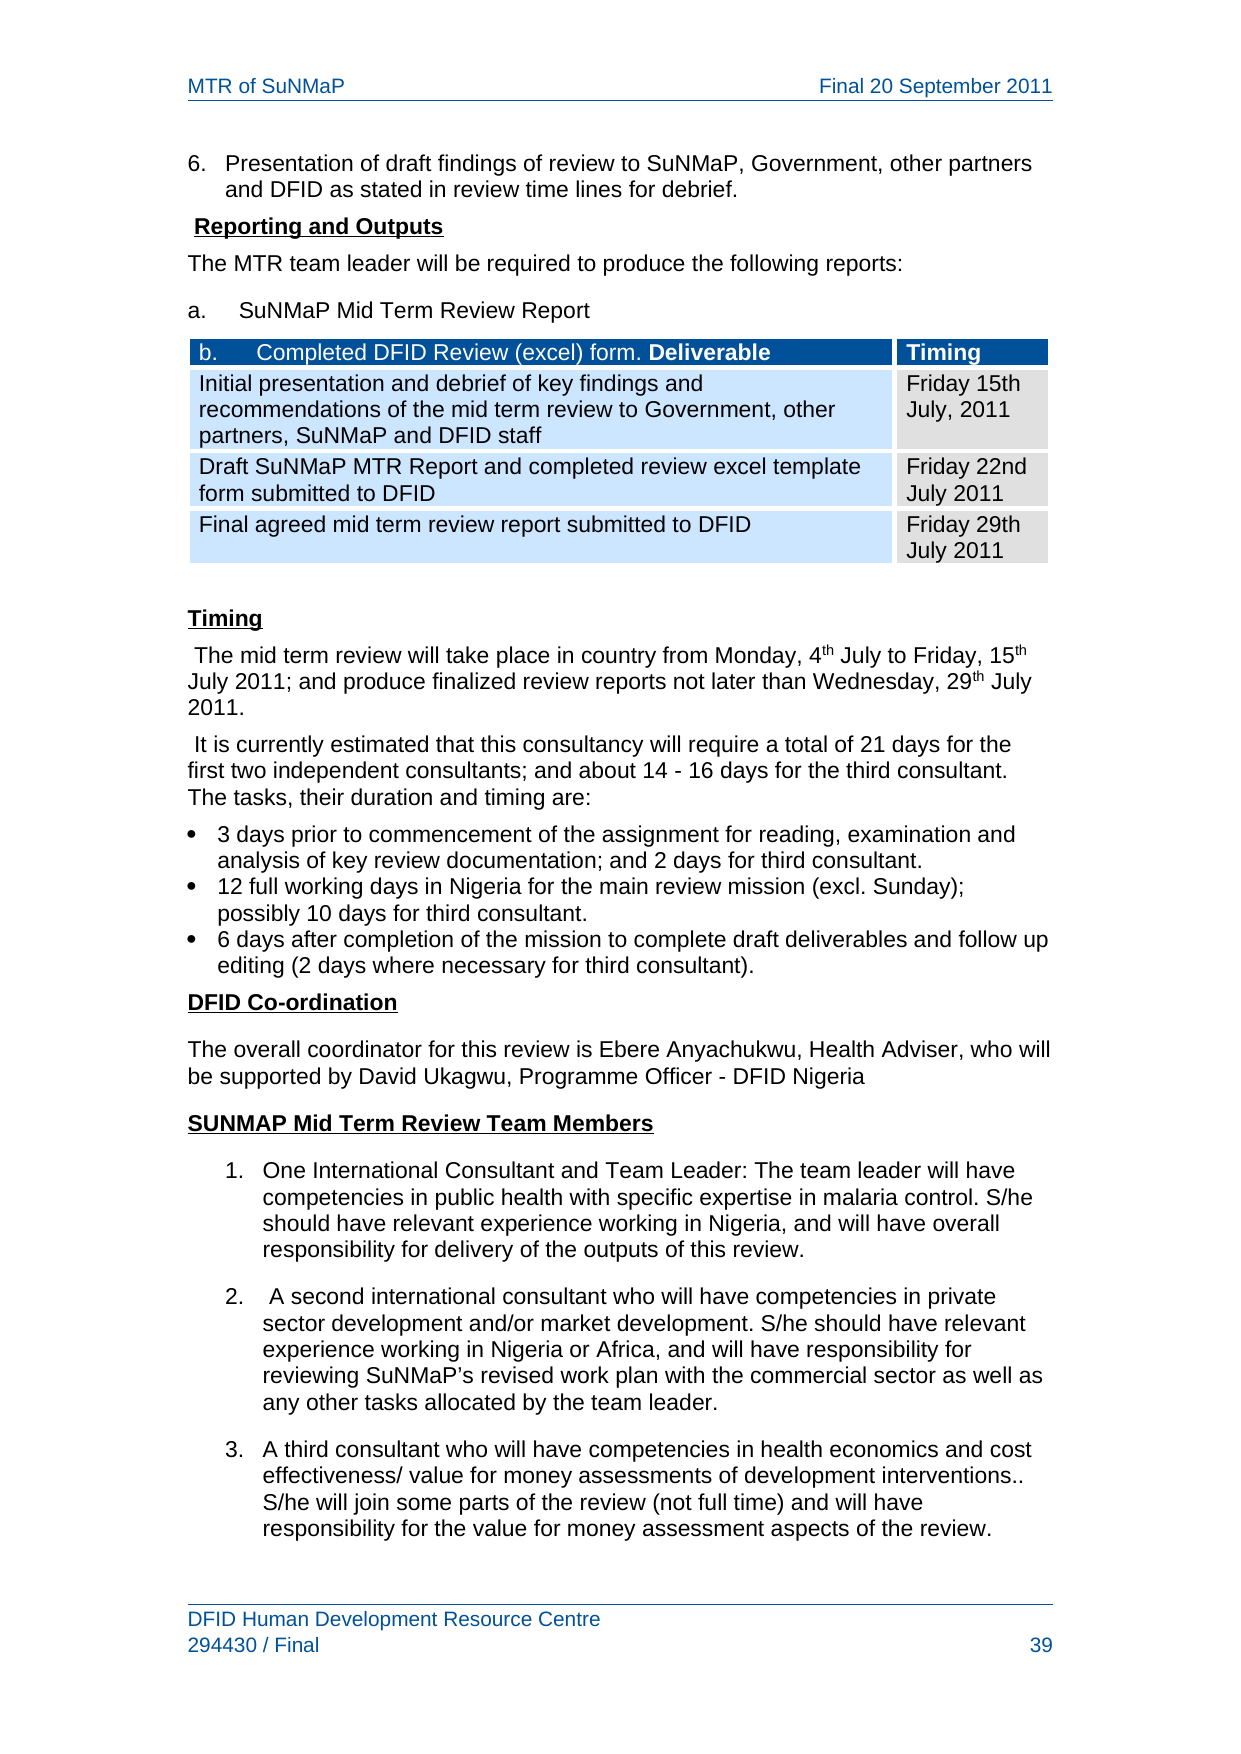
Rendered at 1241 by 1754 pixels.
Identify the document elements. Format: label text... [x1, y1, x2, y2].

list 6 days after completion of the mission to complete draft deliverables and follow up editing (2 days where necessary for third consultant). [187, 926, 1053, 979]
table_cell Friday 22nd July 2011 [897, 453, 1048, 506]
text a. SuNMaP Mid Term Review Report [187, 297, 1053, 323]
text Timing [187, 605, 1053, 631]
text SUNMAP Mid Term Review Team Members [187, 1110, 1053, 1136]
table_header b. Completed DFID Review (excel) form. Deliverable [190, 339, 892, 365]
table_header Timing [897, 339, 1048, 365]
list Presentation of draft findings of review to SuNMaP, Government, other partners and DFID as stated in review time lines for debrief. [187, 150, 1053, 203]
table_cell Friday 29th July 2011 [897, 511, 1048, 563]
text It is currently estimated that this consultancy will require a total of 21 days for the first two independent consultants; and about 14 - 16 days for the third consultant. The tasks, their duration and timing are: [187, 731, 1053, 810]
text The overall coordinator for this review is Ebere Anyachukwu, Health Adviser, who will be supported by David Ukagwu, Programme Officer - DFID Nigeria [187, 1036, 1053, 1089]
text DFID Co-ordination [187, 989, 1053, 1016]
table_cell Final agreed mid term review report submitted to DFID [190, 511, 892, 563]
table_cell Initial presentation and debrief of key findings and recommendations of the mid term review to Government, other partners, SuNMaP and DFID staff [190, 370, 892, 449]
list 3 days prior to commencement of the assignment for reading, examination and analysis of key review documentation; and 2 days for third consultant. [187, 821, 1053, 873]
text Reporting and Outputs [187, 213, 1053, 239]
list One International Consultant and Team Leader: The team leader will have competencies in public health with specific expertise in malaria control. S/he should have relevant experience working in Nigeria, and will have overall responsibility for delivery of the outputs of this review. [225, 1157, 1053, 1262]
list A second international consultant who will have competencies in private sector development and/or market development. S/he should have relevant experience working in Nigeria or Africa, and will have responsibility for reviewing SuNMaP’s revised work plan with the commercial sector as well as any other tasks allocated by the team leader. [225, 1283, 1053, 1415]
text The mid term review will take place in country from Monday, 4th July to Friday, 15th July 2011; and produce finalized review reports not later than Wednesday, 29th July 2011. [187, 642, 1053, 721]
table_cell Draft SuNMaP MTR Report and completed review excel template form submitted to DFID [190, 453, 892, 506]
table_cell Friday 15th July, 2011 [897, 370, 1048, 449]
list A third consultant who will have competencies in health economics and cost effectiveness/ value for money assessments of development interventions.. S/he will join some parts of the review (not full time) and will have responsibility for the value for money assessment aspects of the review. [225, 1436, 1053, 1541]
list 12 full working days in Nigeria for the main review mission (excl. Sunday); possibly 10 days for third consultant. [187, 873, 1053, 926]
text The MTR team leader will be required to produce the following reports: [187, 250, 1053, 276]
